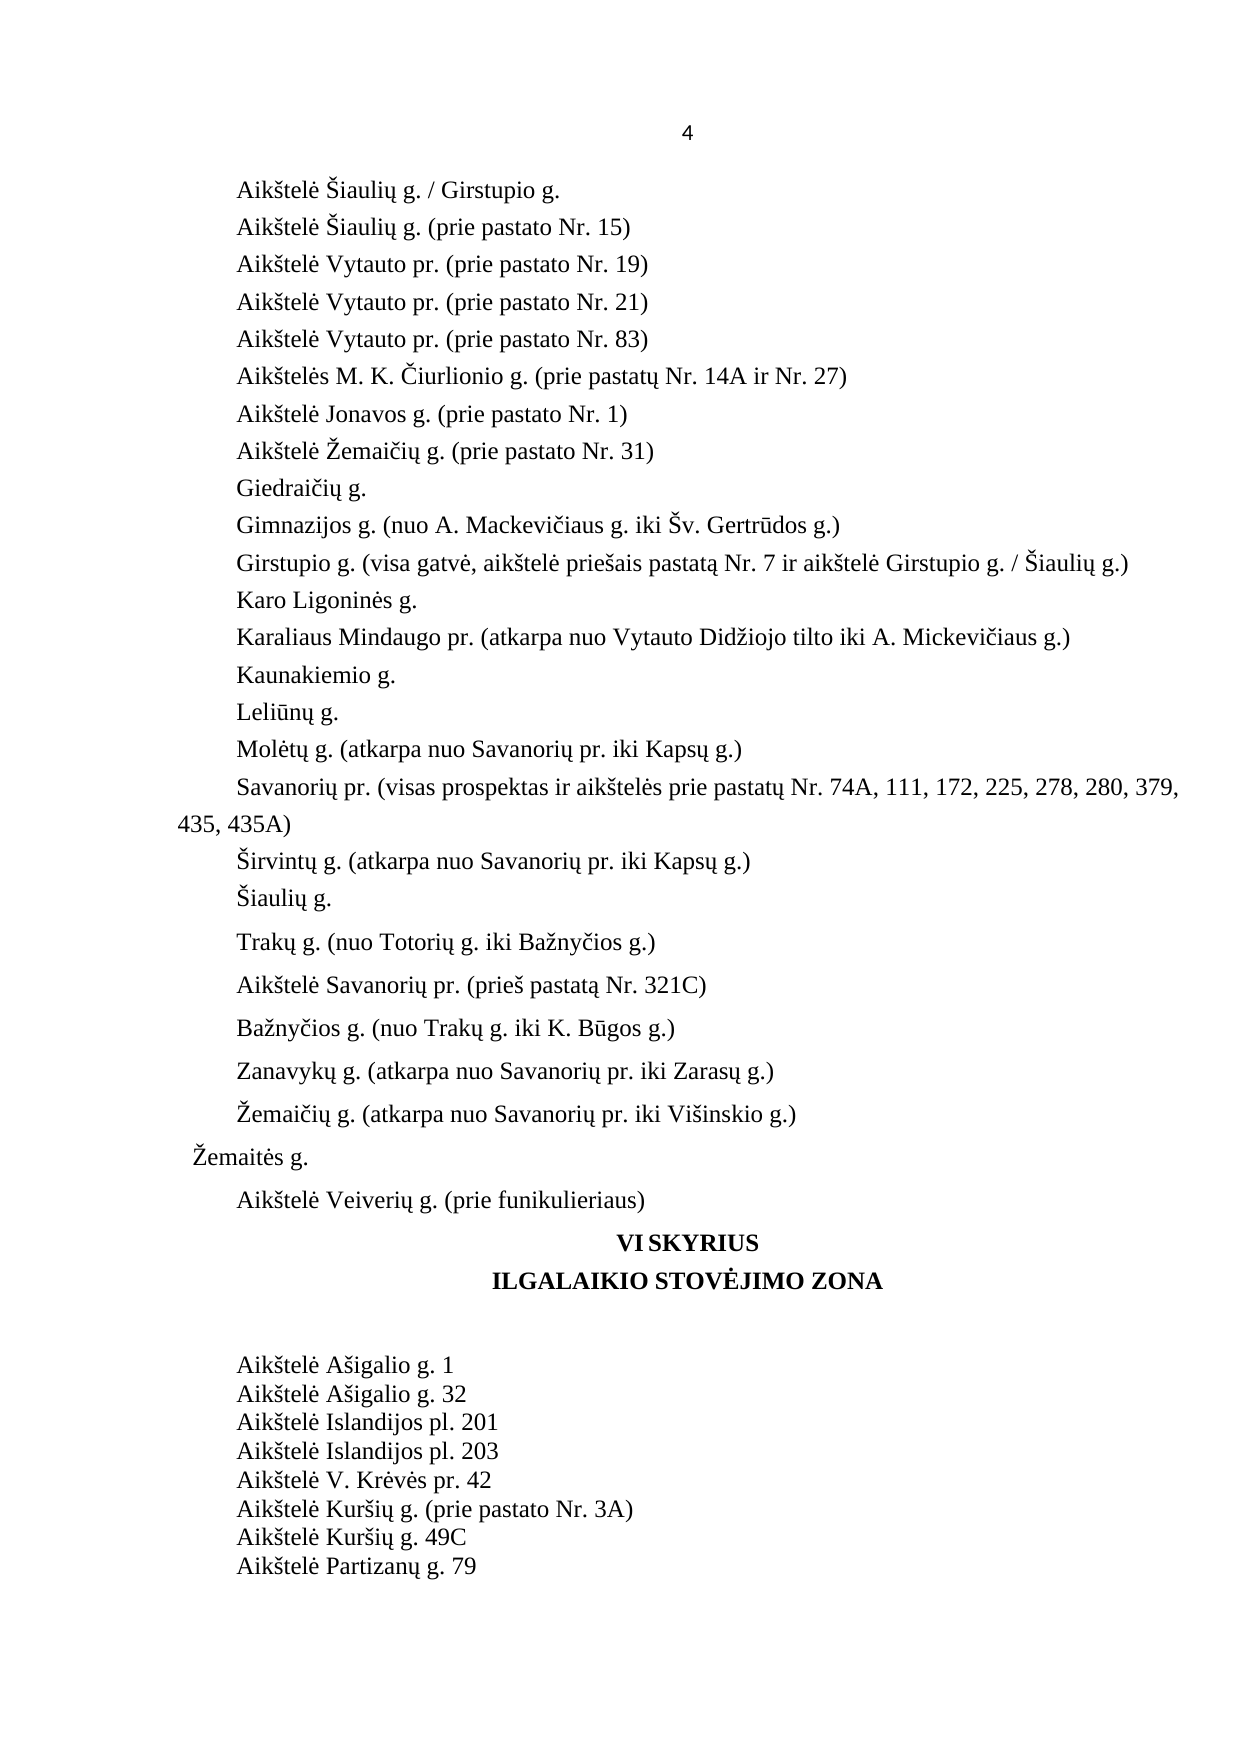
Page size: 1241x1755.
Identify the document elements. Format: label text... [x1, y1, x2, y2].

text Kaunakiemio g. [177, 660, 1198, 688]
text Aikštelė Kuršių g. (prie pastato Nr. 3A) [177, 1494, 1240, 1522]
text Savanorių pr. (visas prospektas ir aikštelės prie pastatų Nr. 74A, 111, 172, 225, 278, 280, 379, 435, 435A) [177, 772, 1198, 838]
text Aikštelė Kuršių g. 49C [177, 1522, 1240, 1551]
text ILGALAIKIO STOVĖJIMO ZONA [177, 1266, 1198, 1294]
text Žemaitės g. [177, 1142, 1198, 1171]
text Trakų g. (nuo Totorių g. iki Bažnyčios g.) [177, 927, 1198, 955]
text Karaliaus Mindaugo pr. (atkarpa nuo Vytauto Didžiojo tilto iki A. Mickevičiaus g.) [177, 622, 1198, 651]
text Giedraičių g. [177, 473, 1198, 502]
text Aikštelė Šiaulių g. (prie pastato Nr. 15) [177, 212, 1198, 241]
text Leliūnų g. [177, 697, 1198, 726]
text Aikštelė Islandijos pl. 203 [177, 1436, 1240, 1465]
text Aikštelės M. K. Čiurlionio g. (prie pastatų Nr. 14A ir Nr. 27) [177, 361, 1198, 390]
text Bažnyčios g. (nuo Trakų g. iki K. Būgos g.) [177, 1013, 1198, 1042]
text Aikštelė Islandijos pl. 201 [177, 1407, 1240, 1436]
text Aikštelė Šiaulių g. / Girstupio g. [177, 175, 1198, 204]
text Gimnazijos g. (nuo A. Mackevičiaus g. iki Šv. Gertrūdos g.) [177, 511, 1198, 539]
text Aikštelė Savanorių pr. (prieš pastatą Nr. 321C) [177, 970, 1198, 998]
text Karo Ligoninės g. [177, 585, 1198, 614]
text Aikštelė V. Krėvės pr. 42 [177, 1465, 1240, 1494]
text Aikštelė Partizanų g. 79 [177, 1551, 1240, 1580]
text Žemaičių g. (atkarpa nuo Savanorių pr. iki Višinskio g.) [177, 1099, 1198, 1128]
text Aikštelė Vytauto pr. (prie pastato Nr. 21) [177, 287, 1198, 316]
text Aikštelė Žemaičių g. (prie pastato Nr. 31) [177, 436, 1198, 465]
text Širvintų g. (atkarpa nuo Savanorių pr. iki Kapsų g.) [177, 846, 1198, 875]
text Aikštelė Ašigalio g. 32 [177, 1379, 1240, 1407]
text VI SKYRIUS [177, 1228, 1198, 1257]
text Aikštelė Veiverių g. (prie funikulieriaus) [177, 1185, 1198, 1214]
text Molėtų g. (atkarpa nuo Savanorių pr. iki Kapsų g.) [177, 734, 1198, 763]
text Šiaulių g. [177, 883, 1198, 912]
text Zanavykų g. (atkarpa nuo Savanorių pr. iki Zarasų g.) [177, 1056, 1198, 1085]
text Girstupio g. (visa gatvė, aikštelė priešais pastatą Nr. 7 ir aikštelė Girstupio g. / Šiaulių g.) [177, 548, 1198, 577]
text Aikštelė Vytauto pr. (prie pastato Nr. 83) [177, 324, 1198, 353]
text Aikštelė Ašigalio g. 1 [177, 1350, 1240, 1379]
text Aikštelė Jonavos g. (prie pastato Nr. 1) [177, 399, 1198, 427]
text Aikštelė Vytauto pr. (prie pastato Nr. 19) [177, 249, 1198, 278]
